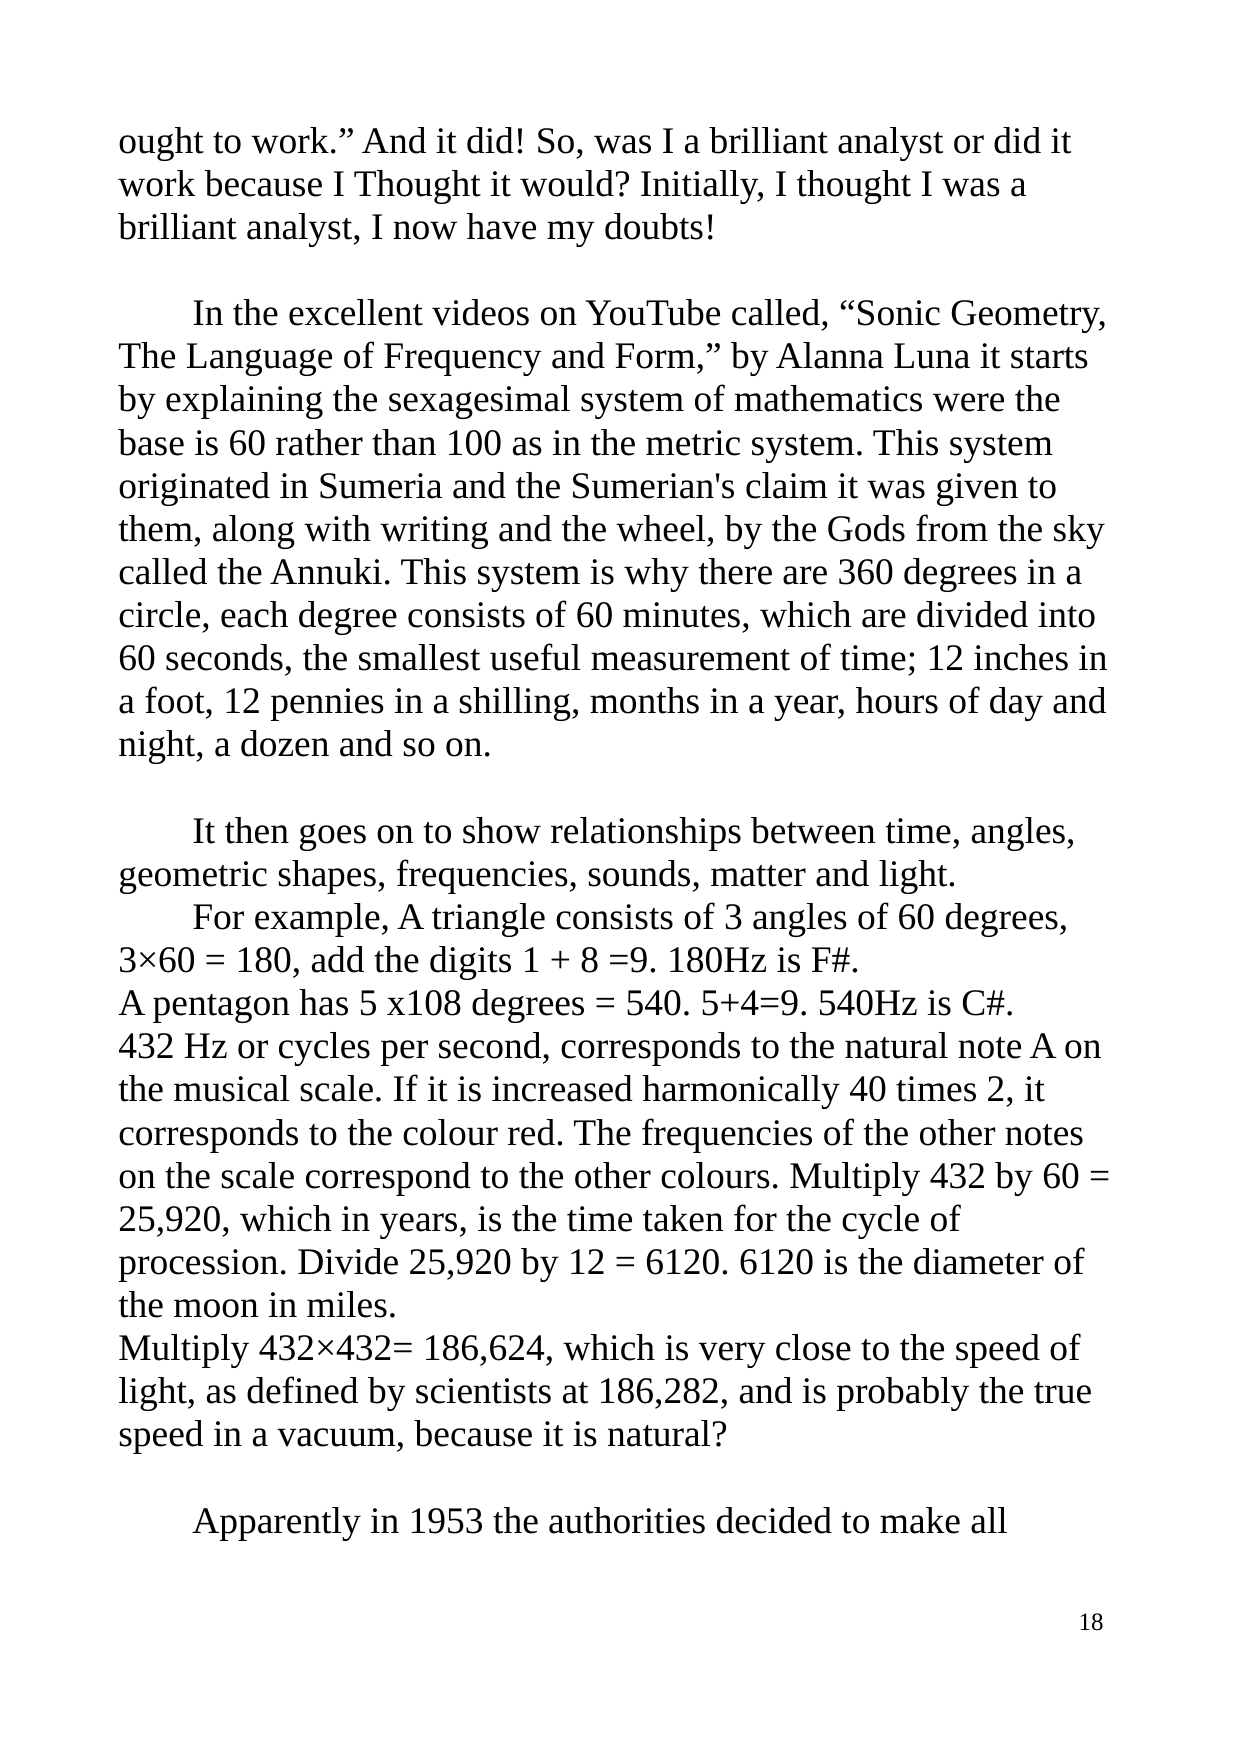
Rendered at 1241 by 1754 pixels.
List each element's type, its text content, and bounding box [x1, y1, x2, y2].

text A pentagon has 5 x108 degrees = 540. 5+4=9. 540Hz is C#. [118, 981, 1122, 1024]
text 3×60 = 180, add the digits 1 + 8 =9. 180Hz is F#. [118, 937, 1122, 981]
text In the excellent videos on YouTube called, “Sonic Geometry, The Language of Frequency and Form,” by Alanna Luna it starts by explaining the sexagesimal system of mathematics were the base is 60 rather than 100 as in the metric system. This system originated in Sumeria and the Sumerian's claim it was given to them, along with writing and the wheel, by the Gods from the sky called the Annuki. This system is why there are 360 degrees in a circle, each degree consists of 60 minutes, which are divided into 60 seconds, the smallest useful measurement of time; 12 inches in a foot, 12 pennies in a shilling, months in a year, hours of day and night, a dozen and so on. [118, 291, 1122, 765]
text For example, A triangle consists of 3 angles of 60 degrees, [118, 894, 1122, 937]
text ought to work.” And it did! So, was I a brilliant analyst or did it work because I Thought it would? Initially, I thought I was a brilliant analyst, I now have my doubts! [118, 118, 1122, 247]
text Multiply 432×432= 186,624, which is very close to the speed of light, as defined by scientists at 186,282, and is probably the true speed in a vacuum, because it is natural? [118, 1326, 1122, 1455]
text Apparently in 1953 the authorities decided to make all [118, 1498, 1122, 1541]
text It then goes on to show relationships between time, angles, geometric shapes, frequencies, sounds, matter and light. [118, 808, 1122, 894]
text 432 Hz or cycles per second, corresponds to the natural note A on the musical scale. If it is increased harmonically 40 times 2, it corresponds to the colour red. The frequencies of the other notes on the scale correspond to the other colours. Multiply 432 by 60 = 25,920, which in years, is the time taken for the cycle of procession. Divide 25,920 by 12 = 6120. 6120 is the diameter of the moon in miles. [118, 1024, 1122, 1326]
